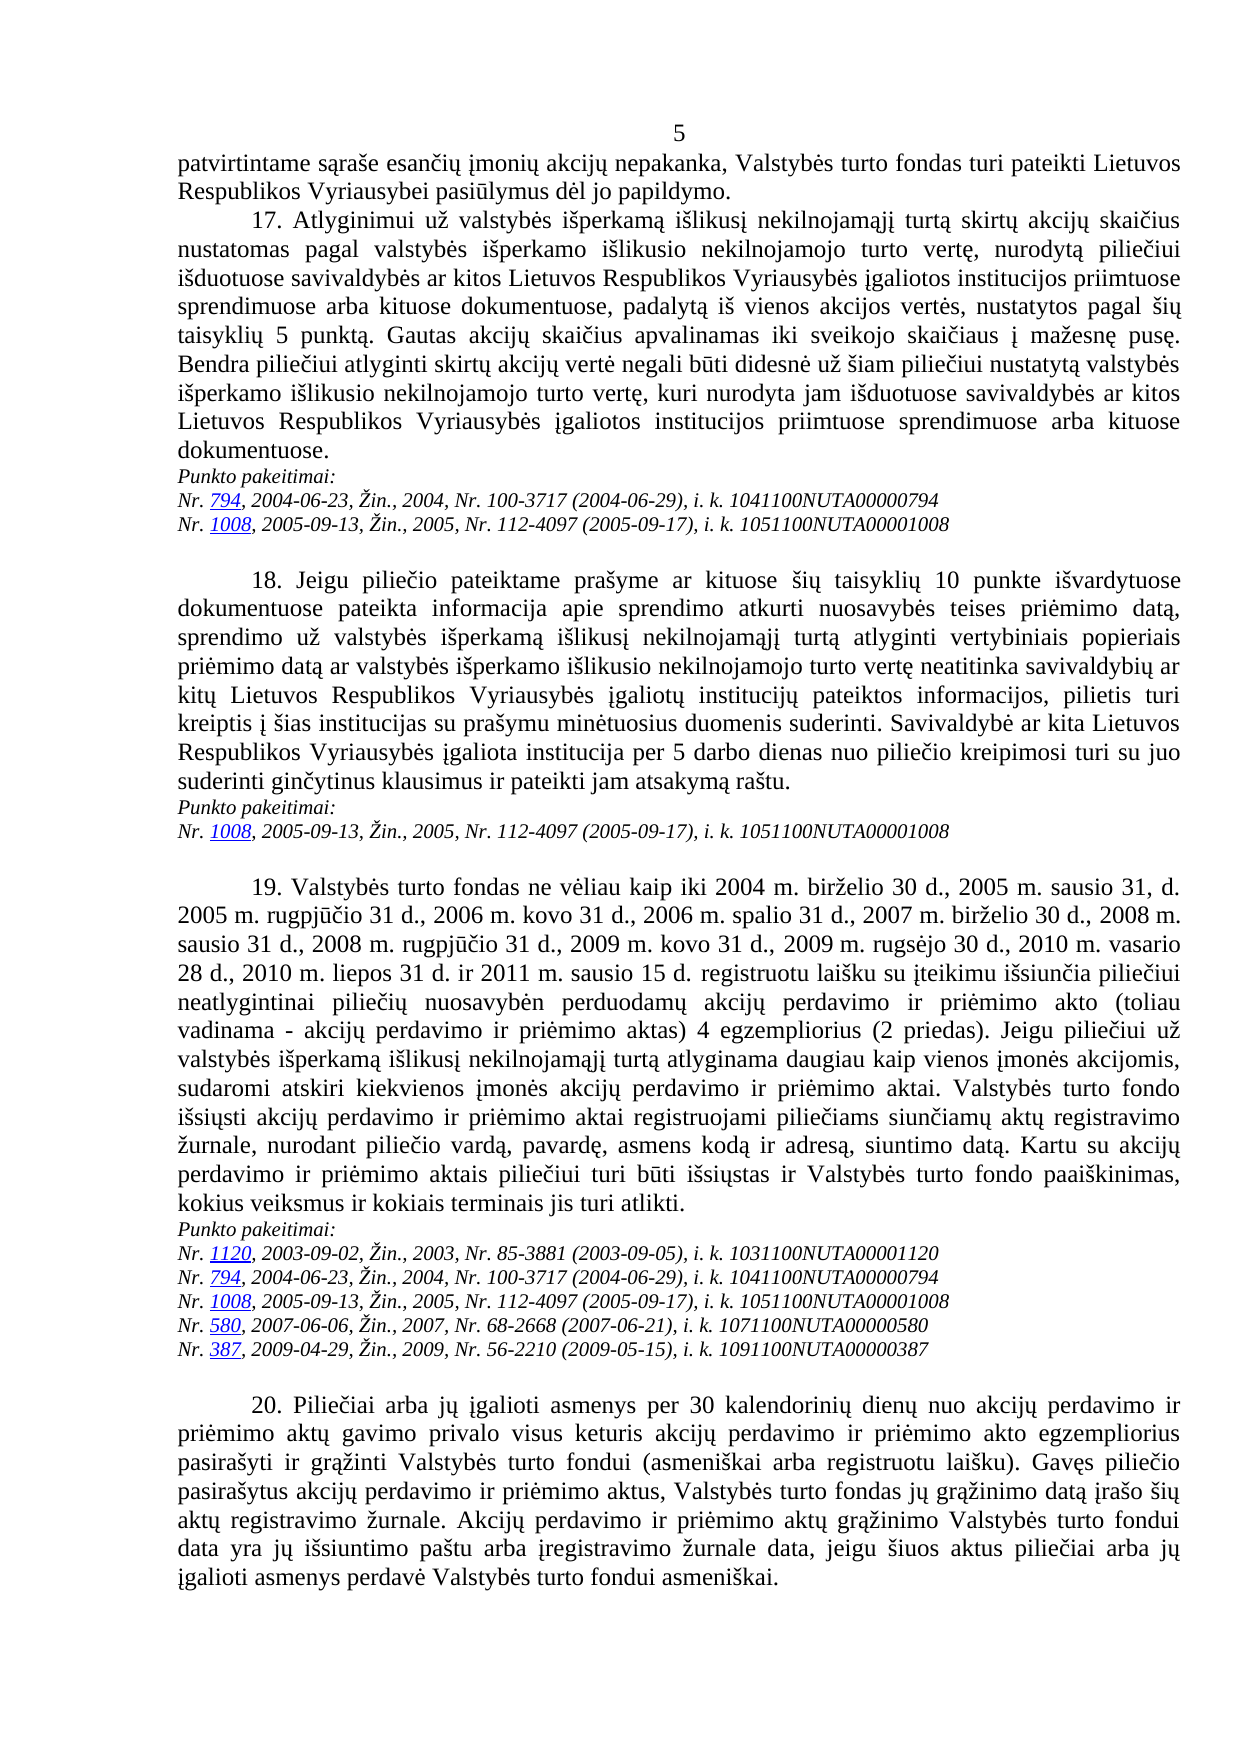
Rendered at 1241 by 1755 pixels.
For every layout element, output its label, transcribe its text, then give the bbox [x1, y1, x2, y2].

text Nr. 580, 2007-06-06, Žin., 2007, Nr. 68-2668 (2007-06-21), i. k. 1071100NUTA00000580 [177, 1313, 1181, 1337]
text Punkto pakeitimai: [177, 464, 1181, 488]
text 20. Piliečiai arba jų įgalioti asmenys per 30 kalendorinių dienų nuo akcijų perdavimo ir priėmimo aktų gavimo privalo visus keturis akcijų perdavimo ir priėmimo akto egzempliorius pasirašyti ir grąžinti Valstybės turto fondui (asmeniškai arba registruotu laišku). Gavęs piliečio pasirašytus akcijų perdavimo ir priėmimo aktus, Valstybės turto fondas jų grąžinimo datą įrašo šių aktų registravimo žurnale. Akcijų perdavimo ir priėmimo aktų grąžinimo Valstybės turto fondui data yra jų išsiuntimo paštu arba įregistravimo žurnale data, jeigu šiuos aktus piliečiai arba jų įgalioti asmenys perdavė Valstybės turto fondui asmeniškai. [177, 1390, 1181, 1591]
text Nr. 794, 2004-06-23, Žin., 2004, Nr. 100-3717 (2004-06-29), i. k. 1041100NUTA00000794 [177, 488, 1181, 512]
text Punkto pakeitimai: [177, 1217, 1181, 1241]
text Nr. 1120, 2003-09-02, Žin., 2003, Nr. 85-3881 (2003-09-05), i. k. 1031100NUTA00001120 [177, 1241, 1181, 1265]
text Nr. 1008, 2005-09-13, Žin., 2005, Nr. 112-4097 (2005-09-17), i. k. 1051100NUTA00001008 [177, 512, 1181, 536]
text 18. Jeigu piliečio pateiktame prašyme ar kituose šių taisyklių 10 punkte išvardytuose dokumentuose pateikta informacija apie sprendimo atkurti nuosavybės teises priėmimo datą, sprendimo už valstybės išperkamą išlikusį nekilnojamąjį turtą atlyginti vertybiniais popieriais priėmimo datą ar valstybės išperkamo išlikusio nekilnojamojo turto vertę neatitinka savivaldybių ar kitų Lietuvos Respublikos Vyriausybės įgaliotų institucijų pateiktos informacijos, pilietis turi kreiptis į šias institucijas su prašymu minėtuosius duomenis suderinti. Savivaldybė ar kita Lietuvos Respublikos Vyriausybės įgaliota institucija per 5 darbo dienas nuo piliečio kreipimosi turi su juo suderinti ginčytinus klausimus ir pateikti jam atsakymą raštu. [177, 565, 1181, 795]
text Nr. 1008, 2005-09-13, Žin., 2005, Nr. 112-4097 (2005-09-17), i. k. 1051100NUTA00001008 [177, 1289, 1181, 1313]
text patvirtintame sąraše esančių įmonių akcijų nepakanka, Valstybės turto fondas turi pateikti Lietuvos Respublikos Vyriausybei pasiūlymus dėl jo papildymo. [177, 148, 1181, 205]
text Nr. 794, 2004-06-23, Žin., 2004, Nr. 100-3717 (2004-06-29), i. k. 1041100NUTA00000794 [177, 1265, 1181, 1289]
text Nr. 387, 2009-04-29, Žin., 2009, Nr. 56-2210 (2009-05-15), i. k. 1091100NUTA00000387 [177, 1337, 1181, 1361]
text 19. Valstybės turto fondas ne vėliau kaip iki 2004 m. birželio 30 d., 2005 m. sausio 31, d. 2005 m. rugpjūčio 31 d., 2006 m. kovo 31 d., 2006 m. spalio 31 d., 2007 m. birželio 30 d., 2008 m. sausio 31 d., 2008 m. rugpjūčio 31 d., 2009 m. kovo 31 d., 2009 m. rugsėjo 30 d., 2010 m. vasario 28 d., 2010 m. liepos 31 d. ir 2011 m. sausio 15 d. registruotu laišku su įteikimu išsiunčia piliečiui neatlygintinai piliečių nuosavybėn perduodamų akcijų perdavimo ir priėmimo akto (toliau vadinama - akcijų perdavimo ir priėmimo aktas) 4 egzempliorius (2 priedas). Jeigu piliečiui už valstybės išperkamą išlikusį nekilnojamąjį turtą atlyginama daugiau kaip vienos įmonės akcijomis, sudaromi atskiri kiekvienos įmonės akcijų perdavimo ir priėmimo aktai. Valstybės turto fondo išsiųsti akcijų perdavimo ir priėmimo aktai registruojami piliečiams siunčiamų aktų registravimo žurnale, nurodant piliečio vardą, pavardę, asmens kodą ir adresą, siuntimo datą. Kartu su akcijų perdavimo ir priėmimo aktais piliečiui turi būti išsiųstas ir Valstybės turto fondo paaiškinimas, kokius veiksmus ir kokiais terminais jis turi atlikti. [177, 872, 1181, 1217]
text 17. Atlyginimui už valstybės išperkamą išlikusį nekilnojamąjį turtą skirtų akcijų skaičius nustatomas pagal valstybės išperkamo išlikusio nekilnojamojo turto vertę, nurodytą piliečiui išduotuose savivaldybės ar kitos Lietuvos Respublikos Vyriausybės įgaliotos institucijos priimtuose sprendimuose arba kituose dokumentuose, padalytą iš vienos akcijos vertės, nustatytos pagal šių taisyklių 5 punktą. Gautas akcijų skaičius apvalinamas iki sveikojo skaičiaus į mažesnę pusę. Bendra piliečiui atlyginti skirtų akcijų vertė negali būti didesnė už šiam piliečiui nustatytą valstybės išperkamo išlikusio nekilnojamojo turto vertę, kuri nurodyta jam išduotuose savivaldybės ar kitos Lietuvos Respublikos Vyriausybės įgaliotos institucijos priimtuose sprendimuose arba kituose dokumentuose. [177, 205, 1181, 464]
text Punkto pakeitimai: [177, 795, 1181, 819]
text Nr. 1008, 2005-09-13, Žin., 2005, Nr. 112-4097 (2005-09-17), i. k. 1051100NUTA00001008 [177, 819, 1181, 843]
